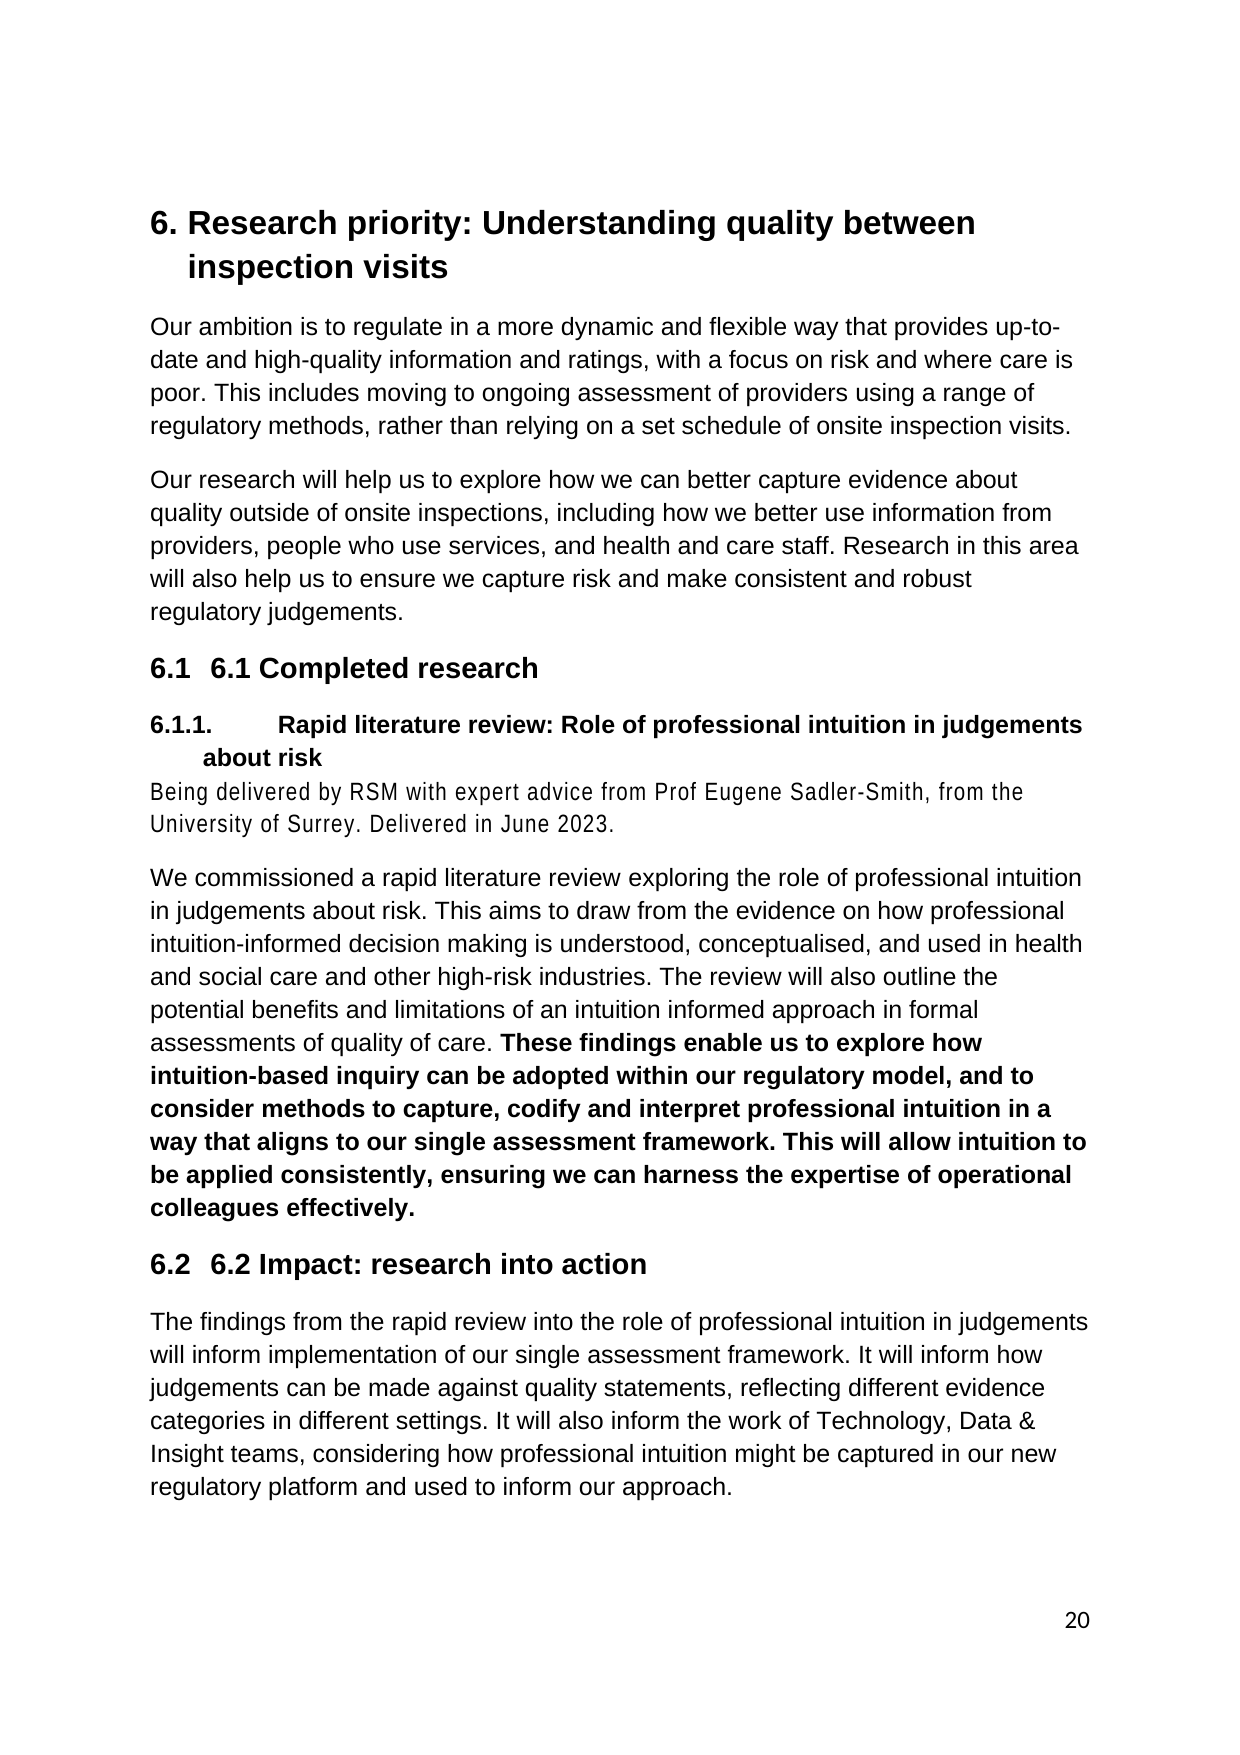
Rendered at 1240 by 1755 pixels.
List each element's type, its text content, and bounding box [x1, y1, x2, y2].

subtitle 6.1 Completed research [150, 651, 1089, 684]
text Our ambition is to regulate in a more dynamic and flexible way that provides up-to-date and high-quality information and ratings, with a focus on risk and where care is poor. This includes moving to ongoing assessment of providers using a range of regulatory methods, rather than relying on a set schedule of onsite inspection visits. [150, 312, 1089, 440]
list Rapid literature review: Role of professional intuition in judgements about risk [150, 710, 1089, 772]
text Our research will help us to explore how we can better capture evidence about quality outside of onsite inspections, including how we better use information from providers, people who use services, and health and care staff. Research in this area will also help us to ensure we capture risk and make consistent and robust regulatory judgements. [150, 465, 1089, 626]
text Being delivered by RSM with expert advice from Prof Eugene Sadler-Smith, from the University of Surrey. Delivered in June 2023. [150, 776, 1089, 838]
list Research priority: Understanding quality between inspection visits [150, 203, 1089, 286]
text We commissioned a rapid literature review exploring the role of professional intuition in judgements about risk. This aims to draw from the evidence on how professional intuition-informed decision making is understood, conceptualised, and used in health and social care and other high-risk industries. The review will also outline the potential benefits and limitations of an intuition informed approach in formal assessments of quality of care. These findings enable us to explore how intuition-based inquiry can be adopted within our regulatory model, and to consider methods to capture, codify and interpret professional intuition in a way that aligns to our single assessment framework. This will allow intuition to be applied consistently, ensuring we can harness the expertise of operational colleagues effectively. [150, 863, 1089, 1222]
subtitle 6.2 Impact: research into action [150, 1247, 1089, 1281]
text The findings from the rapid review into the role of professional intuition in judgements will inform implementation of our single assessment framework. It will inform how judgements can be made against quality statements, reflecting different evidence categories in different settings. It will also inform the work of Technology, Data & Insight teams, considering how professional intuition might be captured in our new regulatory platform and used to inform our approach. [150, 1307, 1089, 1500]
